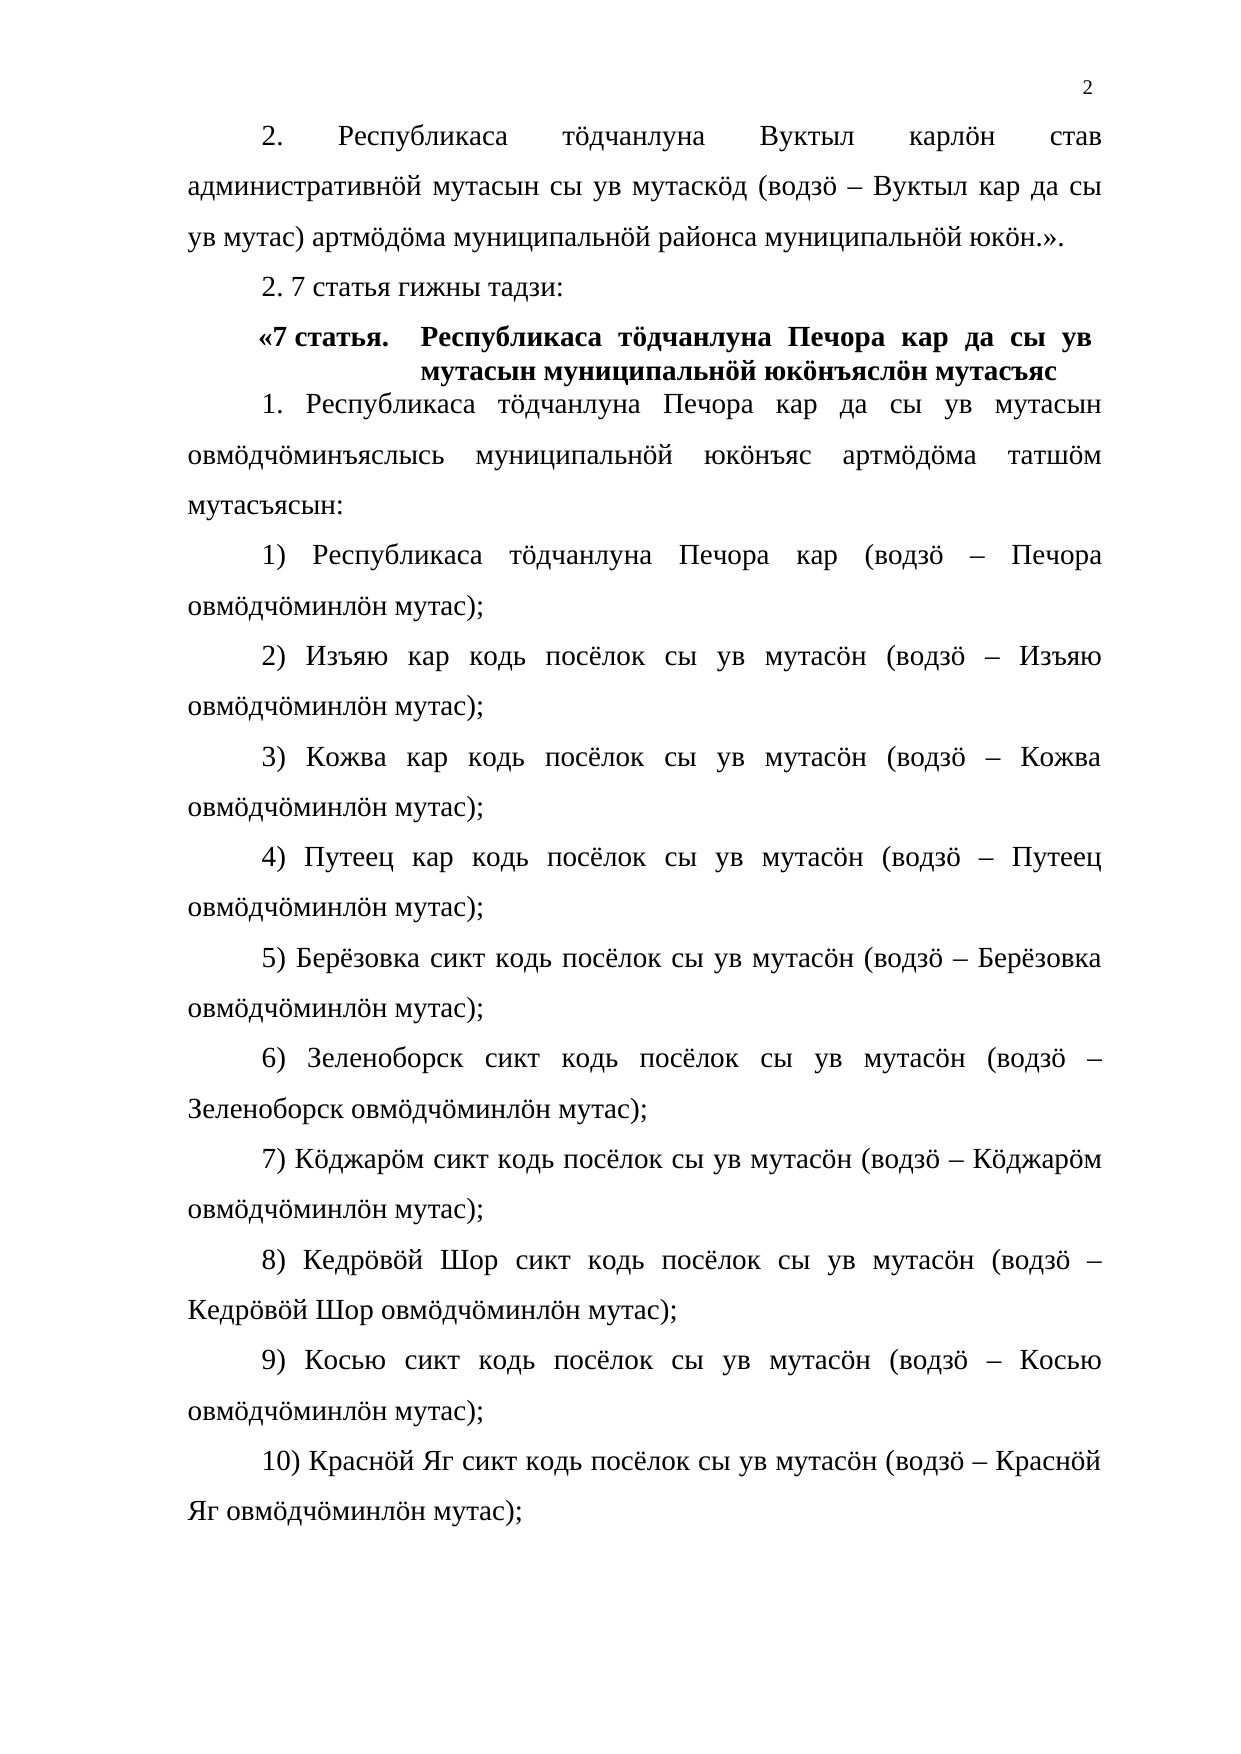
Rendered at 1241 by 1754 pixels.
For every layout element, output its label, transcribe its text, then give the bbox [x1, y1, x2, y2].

text 5) Берёзовка сикт кодь посёлок сы ув мутасöн (водзö – Берёзовка овмöдчöминлöн мутас); [187, 940, 1103, 1024]
text 2) Изъяю кар кодь посёлок сы ув мутасöн (водзö – Изъяю овмöдчöминлöн мутас); [187, 638, 1103, 722]
text 7) Кöджарöм сикт кодь посёлок сы ув мутасöн (водзö – Кöджарöм овмöдчöминлöн мутас); [187, 1141, 1103, 1225]
text 4) Путеец кар кодь посёлок сы ув мутасöн (водзö – Путеец овмöдчöминлöн мутас); [187, 839, 1103, 923]
text 2. Республикаса тöдчанлуна Вуктыл карлöн став административнöй мутасын сы ув мутаскöд (водзö – Вуктыл кар да сы ув мутас) артмöдöма муниципальнöй районса муниципальнöй юкöн.». [187, 118, 1103, 252]
text 10) Краснöй Яг сикт кодь посёлок сы ув мутасöн (водзö – Краснöй Яг овмöдчöминлöн мутас); [187, 1443, 1103, 1527]
text 1) Республикаса тöдчанлуна Печора кар (водзö – Печора овмöдчöминлöн мутас); [187, 537, 1103, 621]
table_header Республикаса тöдчанлуна Печора кар да сы ув мутасын муниципальнöй юкöнъяслöн мутасъяс [409, 319, 1104, 386]
text 3) Кожва кар кодь посёлок сы ув мутасöн (водзö – Кожва овмöдчöминлöн мутас); [187, 739, 1103, 822]
text 6) Зеленоборск сикт кодь посёлок сы ув мутасöн (водзö – Зеленоборск овмöдчöминлöн мутас); [187, 1041, 1103, 1124]
text 9) Косью сикт кодь посёлок сы ув мутасöн (водзö – Косью овмöдчöминлöн мутас); [187, 1342, 1103, 1426]
table_header «7 статья. [247, 319, 409, 386]
text 8) Кедрöвöй Шор сикт кодь посёлок сы ув мутасöн (водзö – Кедрöвöй Шор овмöдчöминлöн мутас); [187, 1242, 1103, 1326]
text 2. 7 статья гижны тадзи: [187, 269, 1103, 303]
text 1. Республикаса тöдчанлуна Печора кар да сы ув мутасын овмöдчöминъяслысь муниципальнöй юкöнъяс артмöдöма татшöм мутасъясын: [187, 386, 1103, 521]
